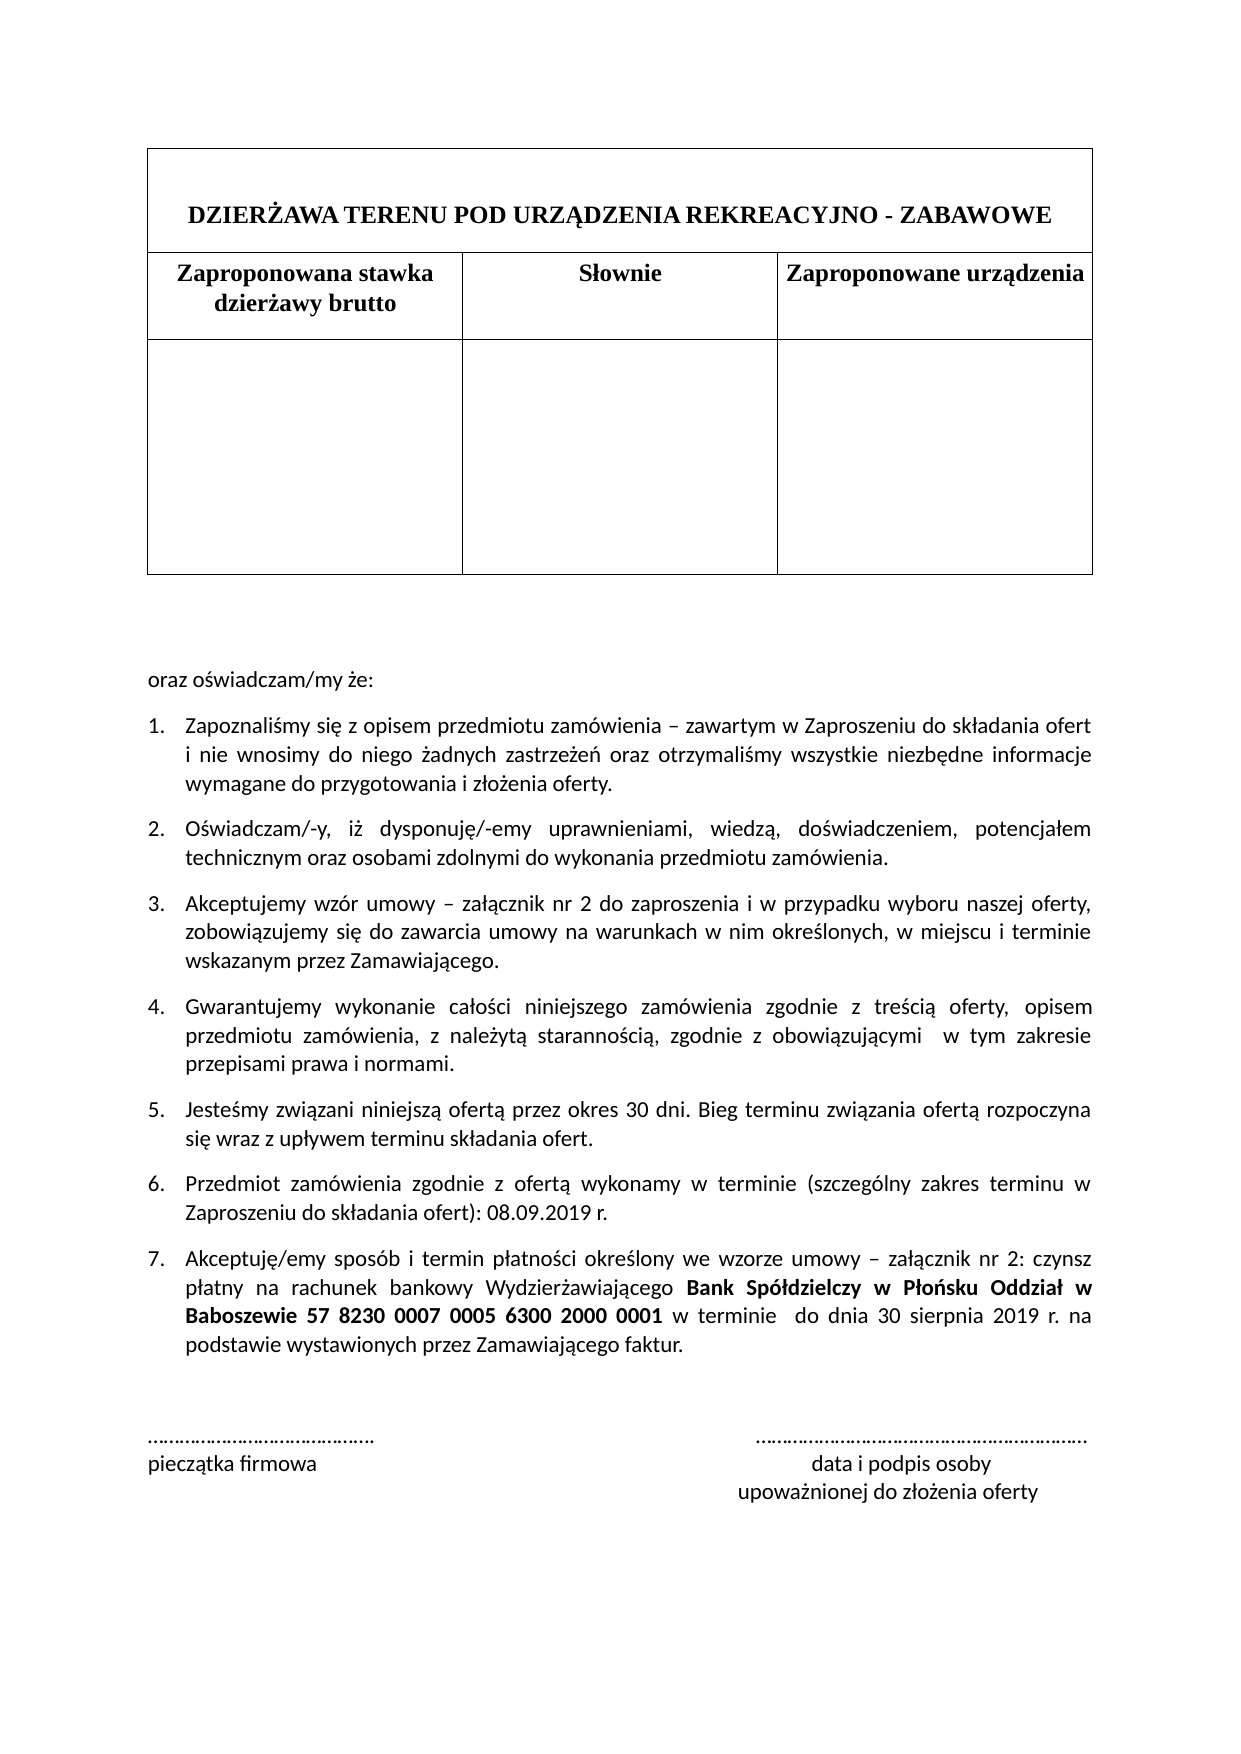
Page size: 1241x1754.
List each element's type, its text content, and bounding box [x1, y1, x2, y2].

text ……………………………………. ……………………………………………………… [148, 1421, 1093, 1449]
table_cell Słownie [463, 253, 777, 339]
table_header DZIERŻAWA TERENU POD URZĄDZENIA REKREACYJNO - ZABAWOWE [148, 149, 1092, 252]
table_cell [148, 340, 462, 573]
text pieczątka firmowa data i podpis osoby [148, 1449, 1093, 1477]
text oraz oświadczam/my że: [148, 666, 1093, 693]
list Oświadczam/-y, iż dysponuję/-emy uprawnieniami, wiedzą, doświadczeniem, potencjałem technicznym oraz osobami zdolnymi do wykonania przedmiotu zamówienia. [148, 814, 1093, 871]
list Przedmiot zamówienia zgodnie z ofertą wykonamy w terminie (szczególny zakres terminu w Zaproszeniu do składania ofert): 08.09.2019 r. [148, 1169, 1093, 1226]
list Gwarantujemy wykonanie całości niniejszego zamówienia zgodnie z treścią oferty, opisem przedmiotu zamówienia, z należytą starannością, zgodnie z obowiązującymi w tym zakresie przepisami prawa i normami. [148, 992, 1093, 1078]
list Zapoznaliśmy się z opisem przedmiotu zamówienia – zawartym w Zaproszeniu do składania ofert i nie wnosimy do niego żadnych zastrzeżeń oraz otrzymaliśmy wszystkie niezbędne informacje wymagane do przygotowania i złożenia oferty. [148, 711, 1093, 797]
table_cell Zaproponowane urządzenia [778, 253, 1092, 339]
list Jesteśmy związani niniejszą ofertą przez okres 30 dni. Bieg terminu związania ofertą rozpoczyna się wraz z upływem terminu składania ofert. [148, 1095, 1093, 1152]
table_cell [463, 340, 777, 573]
table_cell Zaproponowana stawka dzierżawy brutto [148, 253, 462, 339]
list Akceptujemy wzór umowy – załącznik nr 2 do zaproszenia i w przypadku wyboru naszej oferty, zobowiązujemy się do zawarcia umowy na warunkach w nim określonych, w miejscu i terminie wskazanym przez Zamawiającego. [148, 889, 1093, 974]
text upoważnionej do złożenia oferty [148, 1477, 1093, 1506]
table_cell [778, 340, 1092, 573]
list Akceptuję/emy sposób i termin płatności określony we wzorze umowy – załącznik nr 2: czynsz płatny na rachunek bankowy Wydzierżawiającego Bank Spółdzielczy w Płońsku Oddział w Baboszewie 57 8230 0007 0005 6300 2000 0001 w terminie do dnia 30 sierpnia 2019 r. na podstawie wystawionych przez Zamawiającego faktur. [148, 1244, 1093, 1358]
